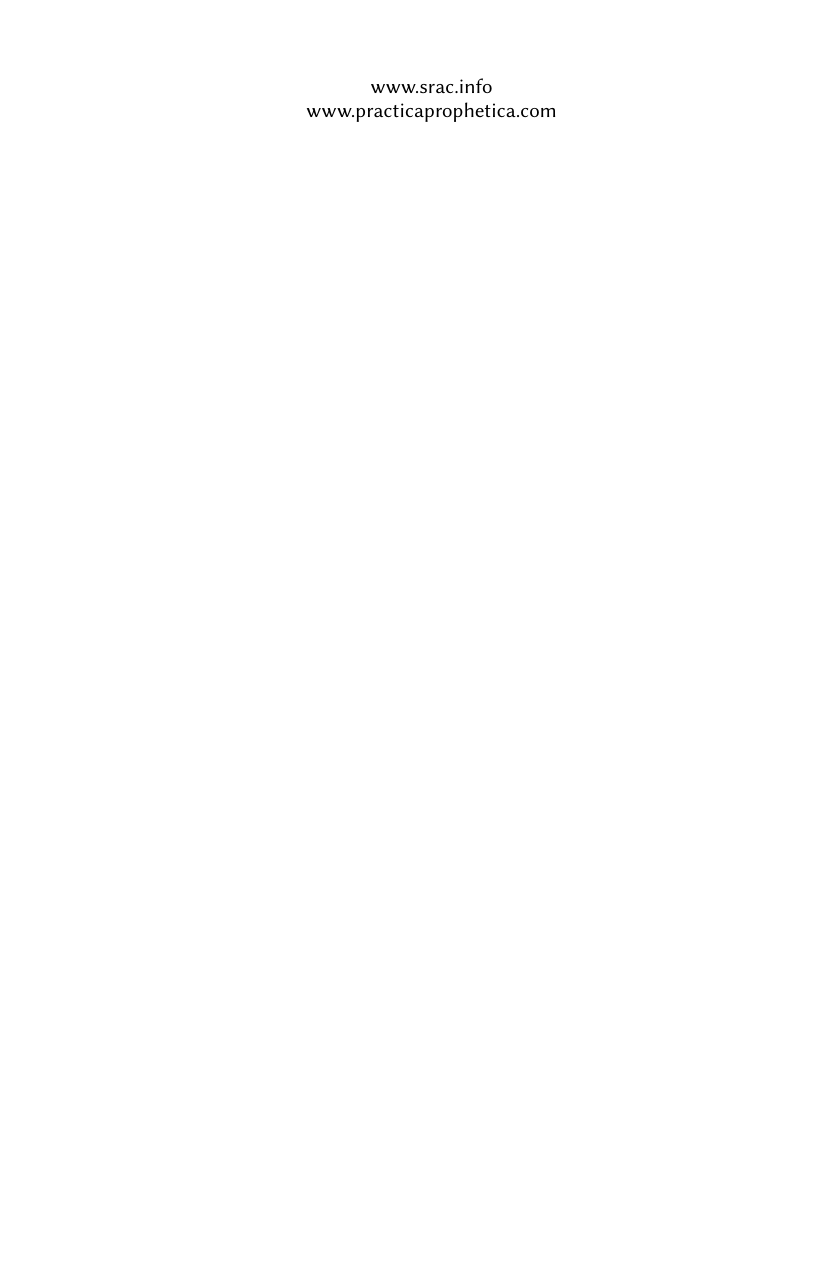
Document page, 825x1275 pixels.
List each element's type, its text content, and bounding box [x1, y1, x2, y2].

text www.practicaprophetica.com [112, 99, 750, 122]
text www.srac.info [112, 75, 750, 99]
